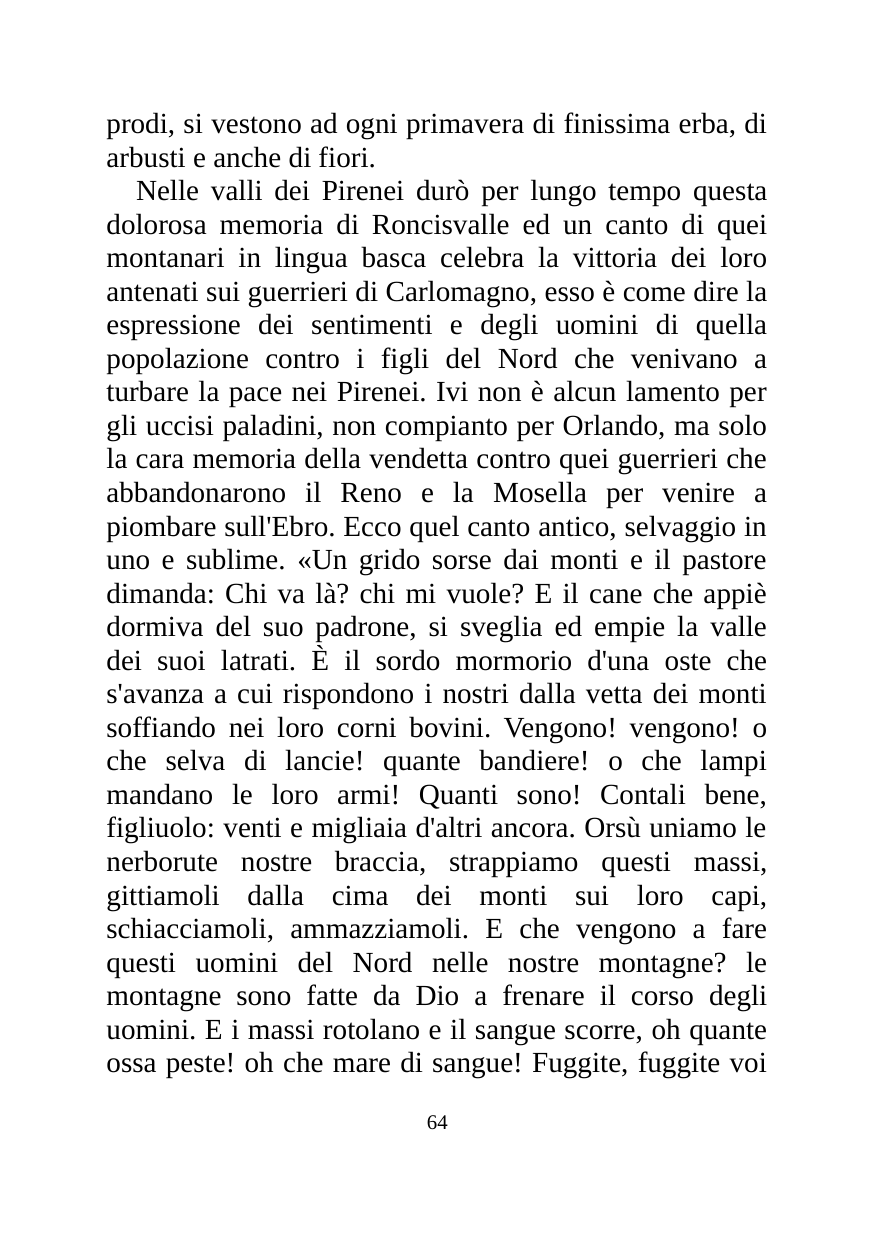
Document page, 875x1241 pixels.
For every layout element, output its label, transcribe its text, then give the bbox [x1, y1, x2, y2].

text prodi, si vestono ad ogni primavera di finissima erba, di arbusti e anche di fiori. [106, 106, 768, 173]
text Nelle valli dei Pirenei durò per lungo tempo questa dolorosa memoria di Roncisvalle ed un canto di quei montanari in lingua basca celebra la vittoria dei loro antenati sui guerrieri di Carlomagno, esso è come dire la espressione dei sentimenti e degli uomini di quella popolazione contro i figli del Nord che venivano a turbare la pace nei Pirenei. Ivi non è alcun lamento per gli uccisi paladini, non compianto per Orlando, ma solo la cara memoria della vendetta contro quei guerrieri che abbandonarono il Reno e la Mosella per venire a piombare sull'Ebro. Ecco quel canto antico, selvaggio in uno e sublime. «Un grido sorse dai monti e il pastore dimanda: Chi va là? chi mi vuole? E il cane che appiè dormiva del suo padrone, si sveglia ed empie la valle dei suoi latrati. È il sordo mormorio d'una oste che s'avanza a cui rispondono i nostri dalla vetta dei monti soffiando nei loro corni bovini. Vengono! vengono! o che selva di lancie! quante bandiere! o che lampi mandano le loro armi! Quanti sono! Contali bene, figliuolo: venti e migliaia d'altri ancora. Orsù uniamo le nerborute nostre braccia, strappiamo questi massi, gittiamoli dalla cima dei monti sui loro capi, schiacciamoli, ammazziamoli. E che vengono a fare questi uomini del Nord nelle nostre montagne? le montagne sono fatte da Dio a frenare il corso degli uomini. E i massi rotolano e il sangue scorre, oh quante ossa peste! oh che mare di sangue! Fuggite, fuggite voi [106, 173, 768, 1079]
